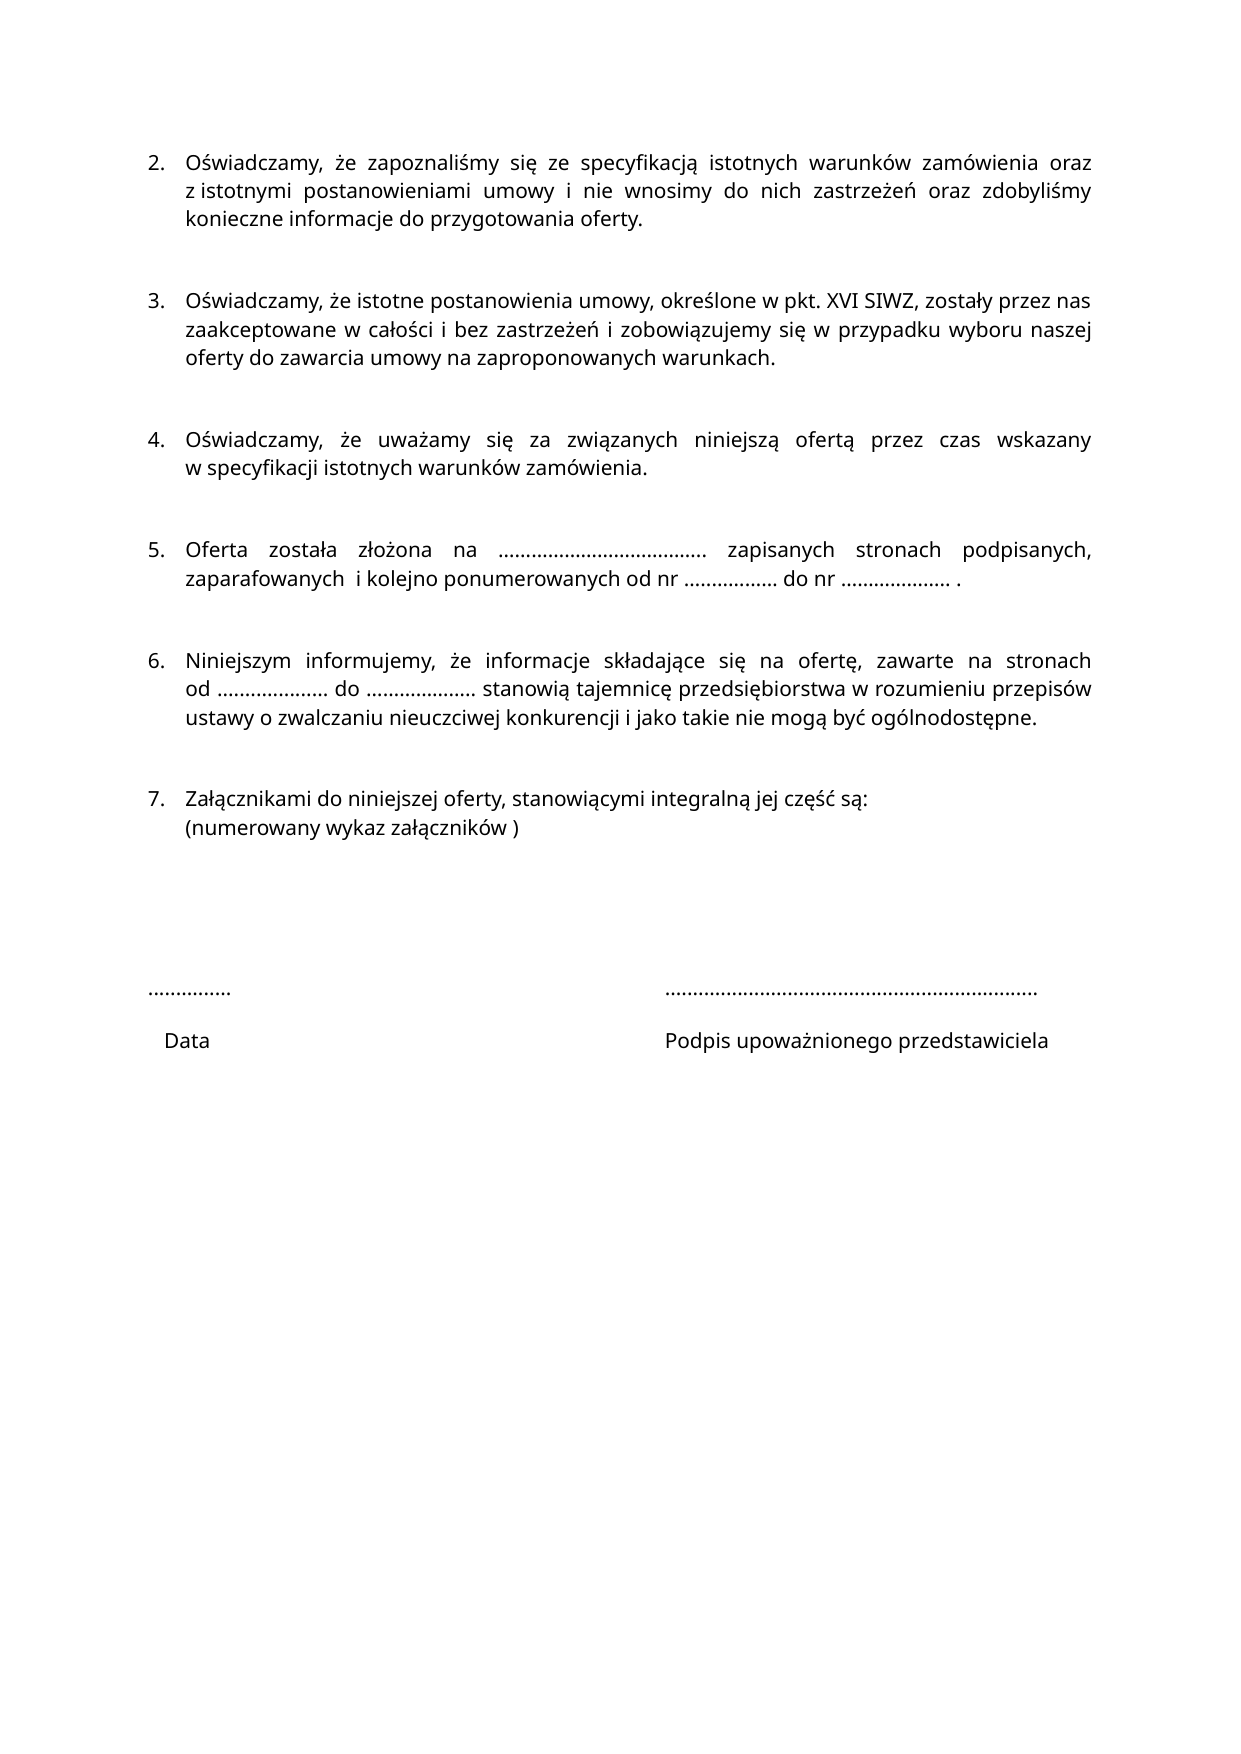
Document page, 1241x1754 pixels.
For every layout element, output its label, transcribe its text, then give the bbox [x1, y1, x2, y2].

text (numerowany wykaz załączników ) [185, 813, 1093, 841]
list Oferta została złożona na ……………………………….. zapisanych stronach podpisanych, zaparafowanych i kolejno ponumerowanych od nr ….....……… do nr ……………….. . [148, 535, 1093, 592]
list Oświadczamy, że zapoznaliśmy się ze specyfikacją istotnych warunków zamówienia oraz z istotnymi postanowieniami umowy i nie wnosimy do nich zastrzeżeń oraz zdobyliśmy konieczne informacje do przygotowania oferty. [148, 148, 1093, 233]
list Niniejszym informujemy, że informacje składające się na ofertę, zawarte na stronach od .................... do ……………….. stanowią tajemnicę przedsiębiorstwa w rozumieniu przepisów ustawy o zwalczaniu nieuczciwej konkurencji i jako takie nie mogą być ogólnodostępne. [148, 646, 1093, 731]
text Data Podpis upoważnionego przedstawiciela [148, 1027, 1093, 1055]
list Oświadczamy, że uważamy się za związanych niniejszą ofertą przez czas wskazany w specyfikacji istotnych warunków zamówienia. [148, 425, 1093, 482]
list Oświadczamy, że istotne postanowienia umowy, określone w pkt. XVI SIWZ, zostały przez nas zaakceptowane w całości i bez zastrzeżeń i zobowiązujemy się w przypadku wyboru naszej oferty do zawarcia umowy na zaproponowanych warunkach. [148, 286, 1093, 372]
list Załącznikami do niniejszej oferty, stanowiącymi integralną jej część są: [148, 784, 1093, 813]
text ............... ................................................................... [148, 973, 1093, 1002]
